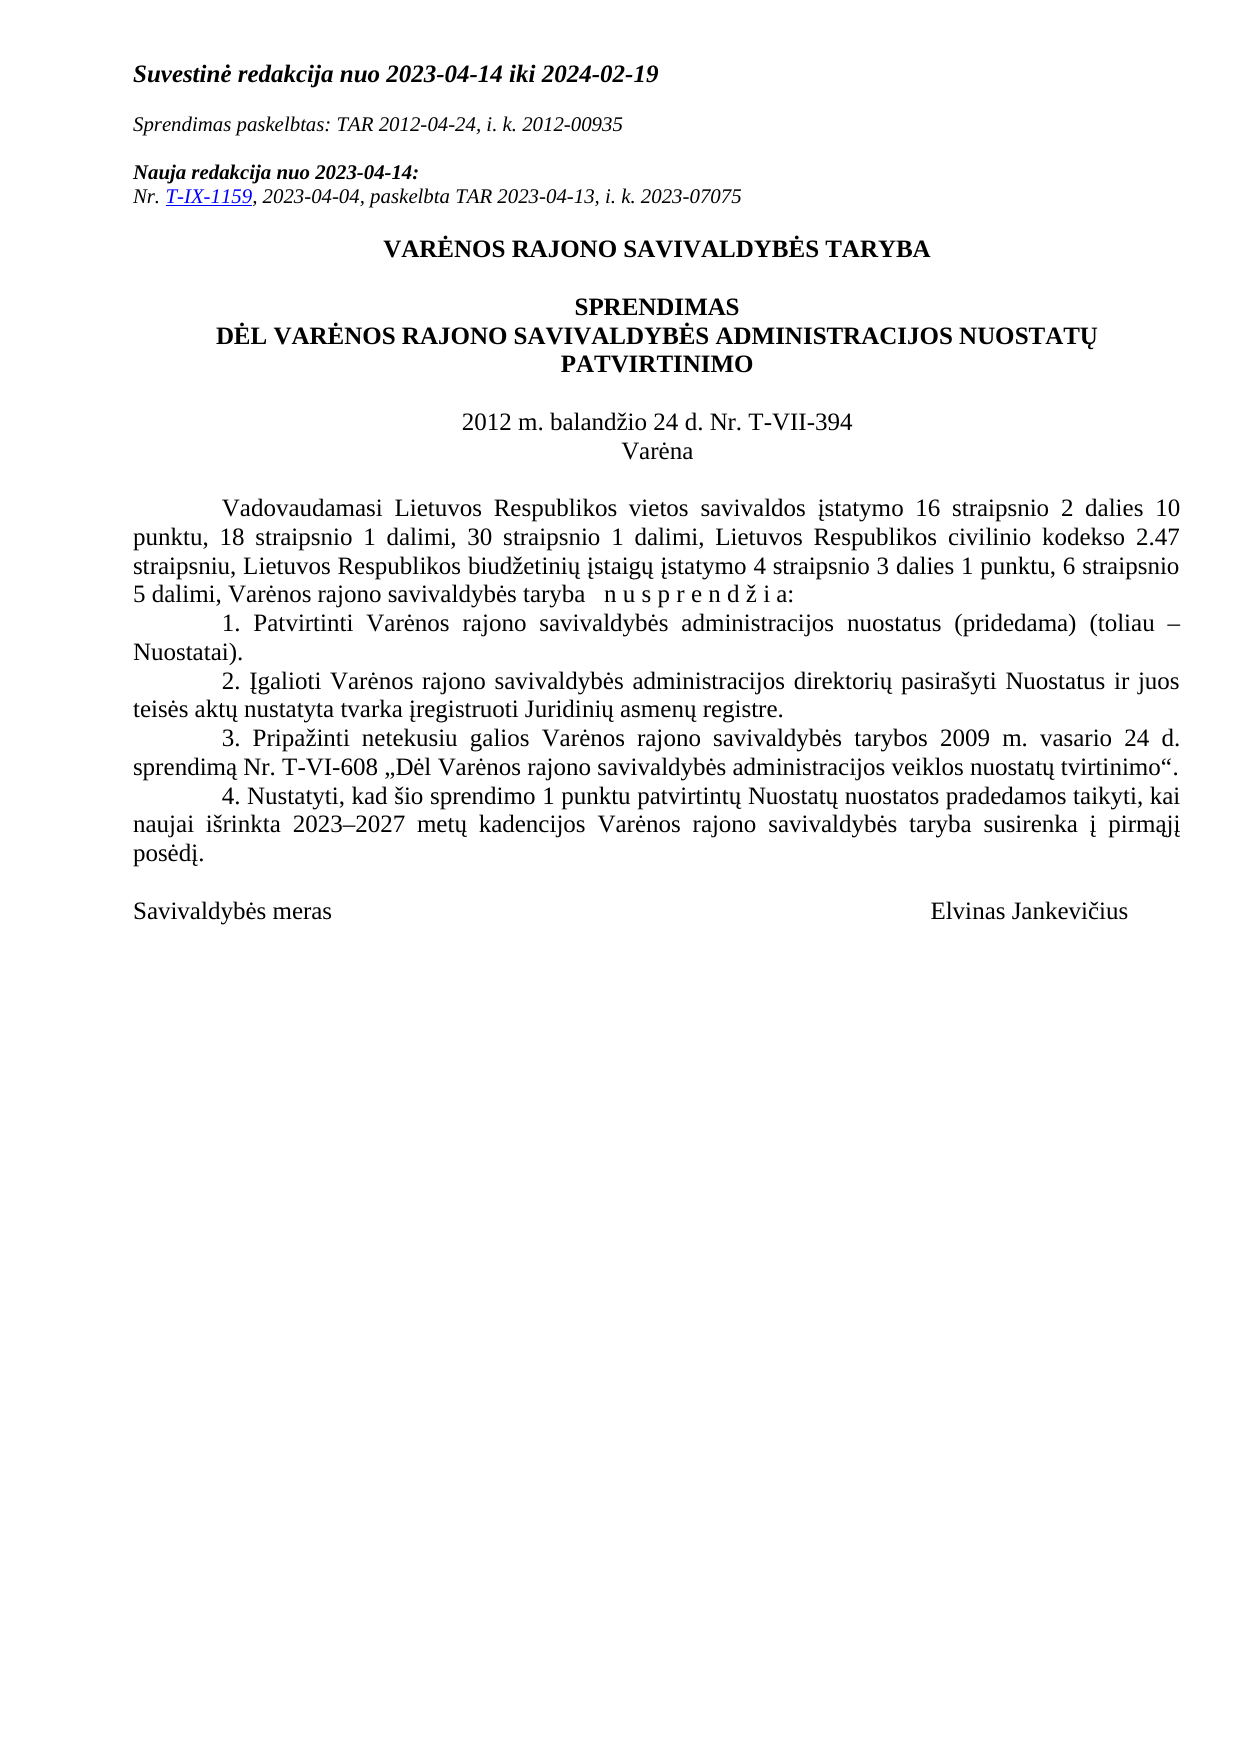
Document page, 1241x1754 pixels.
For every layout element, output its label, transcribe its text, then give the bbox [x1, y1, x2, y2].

text 2012 m. balandžio 24 d. Nr. T-VII-394 [133, 407, 1181, 436]
text Suvestinė redakcija nuo 2023-04-14 iki 2024-02-19 [133, 59, 1181, 88]
text 2. Įgalioti Varėnos rajono savivaldybės administracijos direktorių pasirašyti Nuostatus ir juos teisės aktų nustatyta tvarka įregistruoti Juridinių asmenų registre. [133, 666, 1181, 723]
subtitle Savivaldybės meras Elvinas Jankevičius [133, 896, 1181, 924]
text Nr. T-IX-1159, 2023-04-04, paskelbta TAR 2023-04-13, i. k. 2023-07075 [133, 184, 1181, 208]
text Varėna [133, 436, 1181, 464]
text Vadovaudamasi Lietuvos Respublikos vietos savivaldos įstatymo 16 straipsnio 2 dalies 10 punktu, 18 straipsnio 1 dalimi, 30 straipsnio 1 dalimi, Lietuvos Respublikos civilinio kodekso 2.47 straipsniu, Lietuvos Respublikos biudžetinių įstaigų įstatymo 4 straipsnio 3 dalies 1 punktu, 6 straipsnio 5 dalimi, Varėnos rajono savivaldybės taryba n u s p r e n d ž i a: [133, 493, 1181, 608]
text SPRENDIMAS [133, 292, 1181, 321]
text VARĖNOS RAJONO SAVIVALDYBĖS TARYBA [133, 234, 1181, 263]
text 3. Pripažinti netekusiu galios Varėnos rajono savivaldybės tarybos 2009 m. vasario 24 d. sprendimą Nr. T-VI-608 „Dėl Varėnos rajono savivaldybės administracijos veiklos nuostatų tvirtinimo“. [133, 723, 1181, 781]
text Sprendimas paskelbtas: TAR 2012-04-24, i. k. 2012-00935 [133, 112, 1181, 136]
text DĖL VARĖNOS RAJONO SAVIVALDYBĖS ADMINISTRACIJOS NUOSTATŲ PATVIRTINIMO [133, 321, 1181, 378]
text 1. Patvirtinti Varėnos rajono savivaldybės administracijos nuostatus (pridedama) (toliau – Nuostatai). [133, 608, 1181, 666]
text Nauja redakcija nuo 2023-04-14: [133, 160, 1181, 184]
text 4. Nustatyti, kad šio sprendimo 1 punktu patvirtintų Nuostatų nuostatos pradedamos taikyti, kai naujai išrinkta 2023–2027 metų kadencijos Varėnos rajono savivaldybės taryba susirenka į pirmąjį posėdį. [133, 781, 1181, 867]
